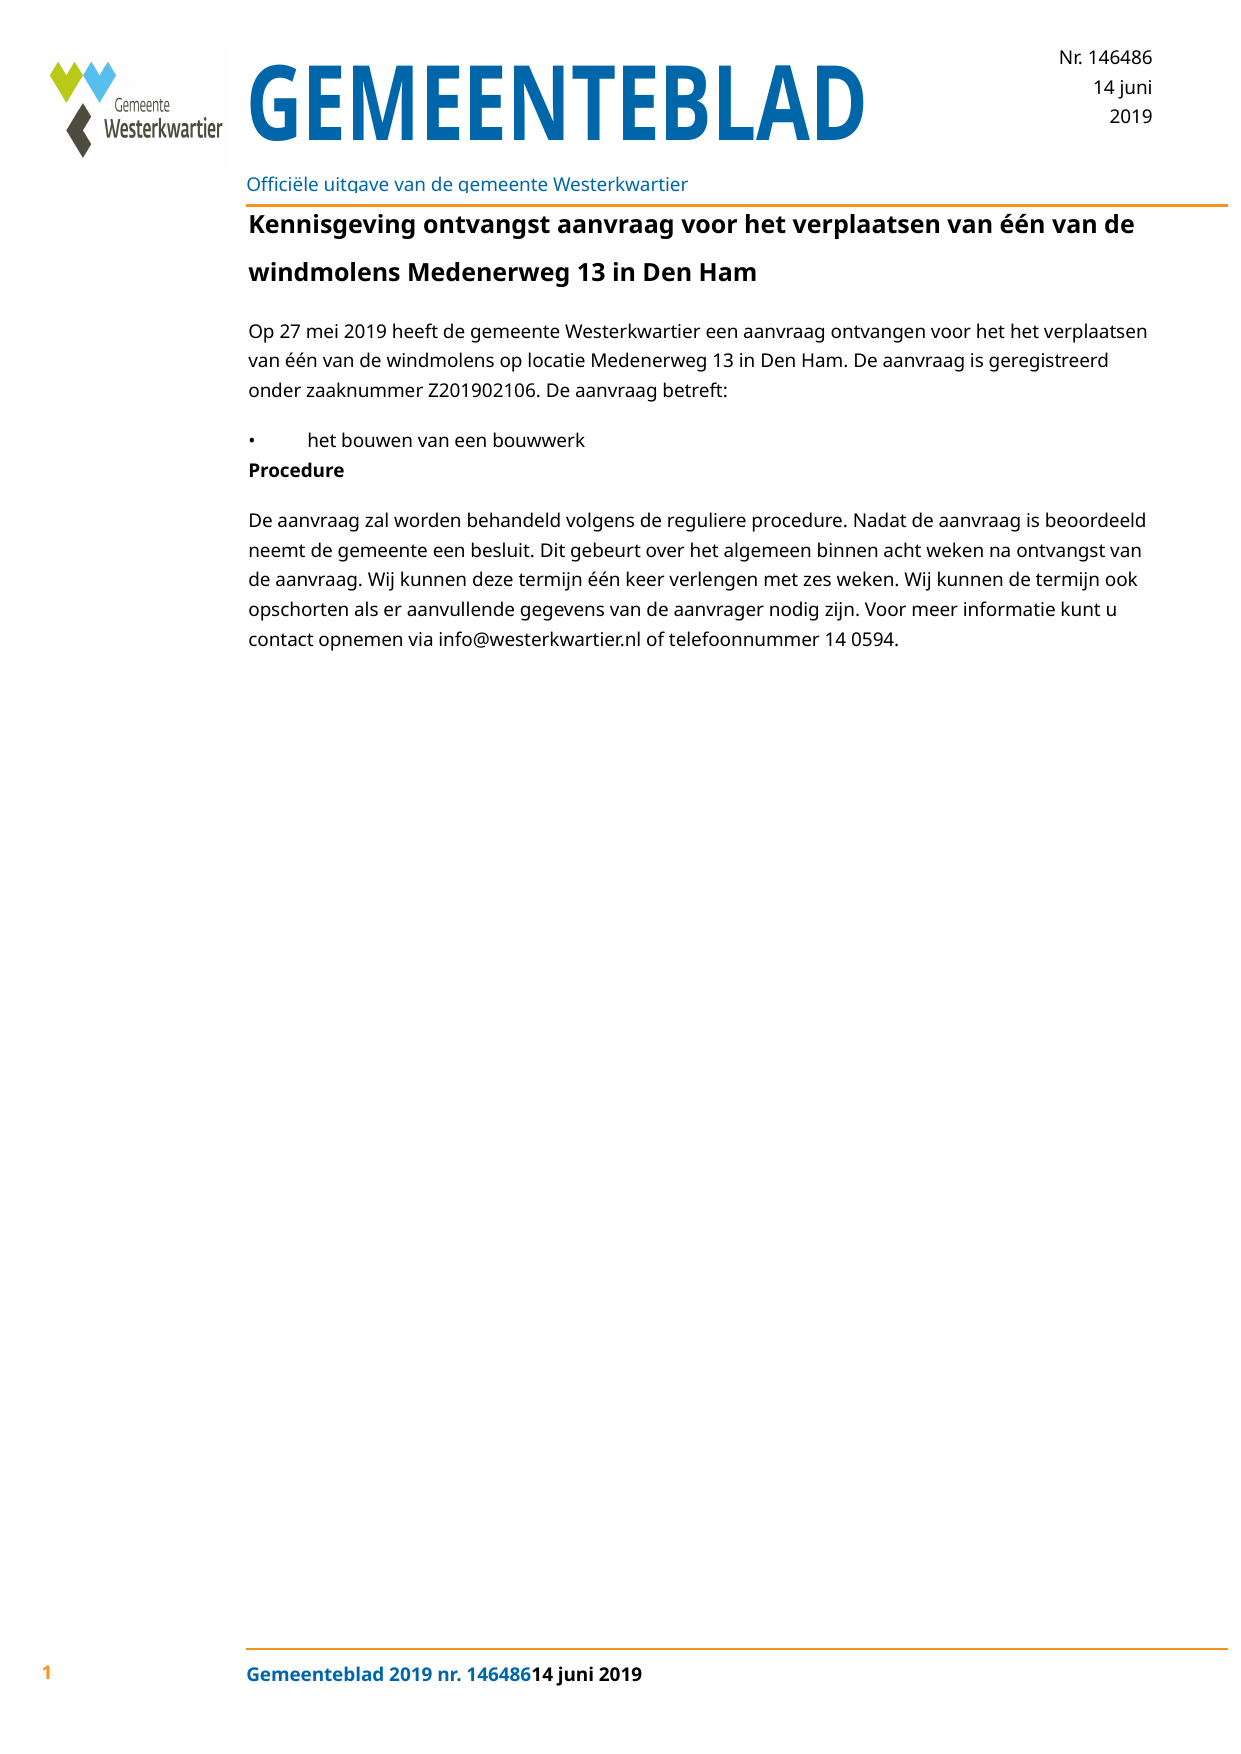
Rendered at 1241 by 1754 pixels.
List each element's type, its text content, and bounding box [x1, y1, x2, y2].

text De aanvraag zal worden behandeld volgens de reguliere procedure. Nadat de aanvraag is beoordeeld neemt de gemeente een besluit. Dit gebeurt over het algemeen binnen acht weken na ontvangst van de aanvraag. Wij kunnen deze termijn één keer verlengen met zes weken. Wij kunnen de termijn ook opschorten als er aanvullende gegevens van de aanvrager nodig zijn. Voor meer informatie kunt u contact opnemen via info@westerkwartier.nl of telefoonnummer 14 0594. [248, 507, 1152, 652]
text Op 27 mei 2019 heeft de gemeente Westerkwartier een aanvraag ontvangen voor het het verplaatsen van één van de windmolens op locatie Medenerweg 13 in Den Ham. De aanvraag is geregistreerd onder zaaknummer Z201902106. De aanvraag betreft: [248, 318, 1152, 403]
list het bouwen van een bouwwerk [248, 427, 1152, 453]
text Procedure [248, 457, 1152, 483]
text Kennisgeving ontvangst aanvraag voor het verplaatsen van één van de windmolens Medenerweg 13 in Den Ham [248, 207, 1152, 288]
picture [41, 47, 231, 172]
